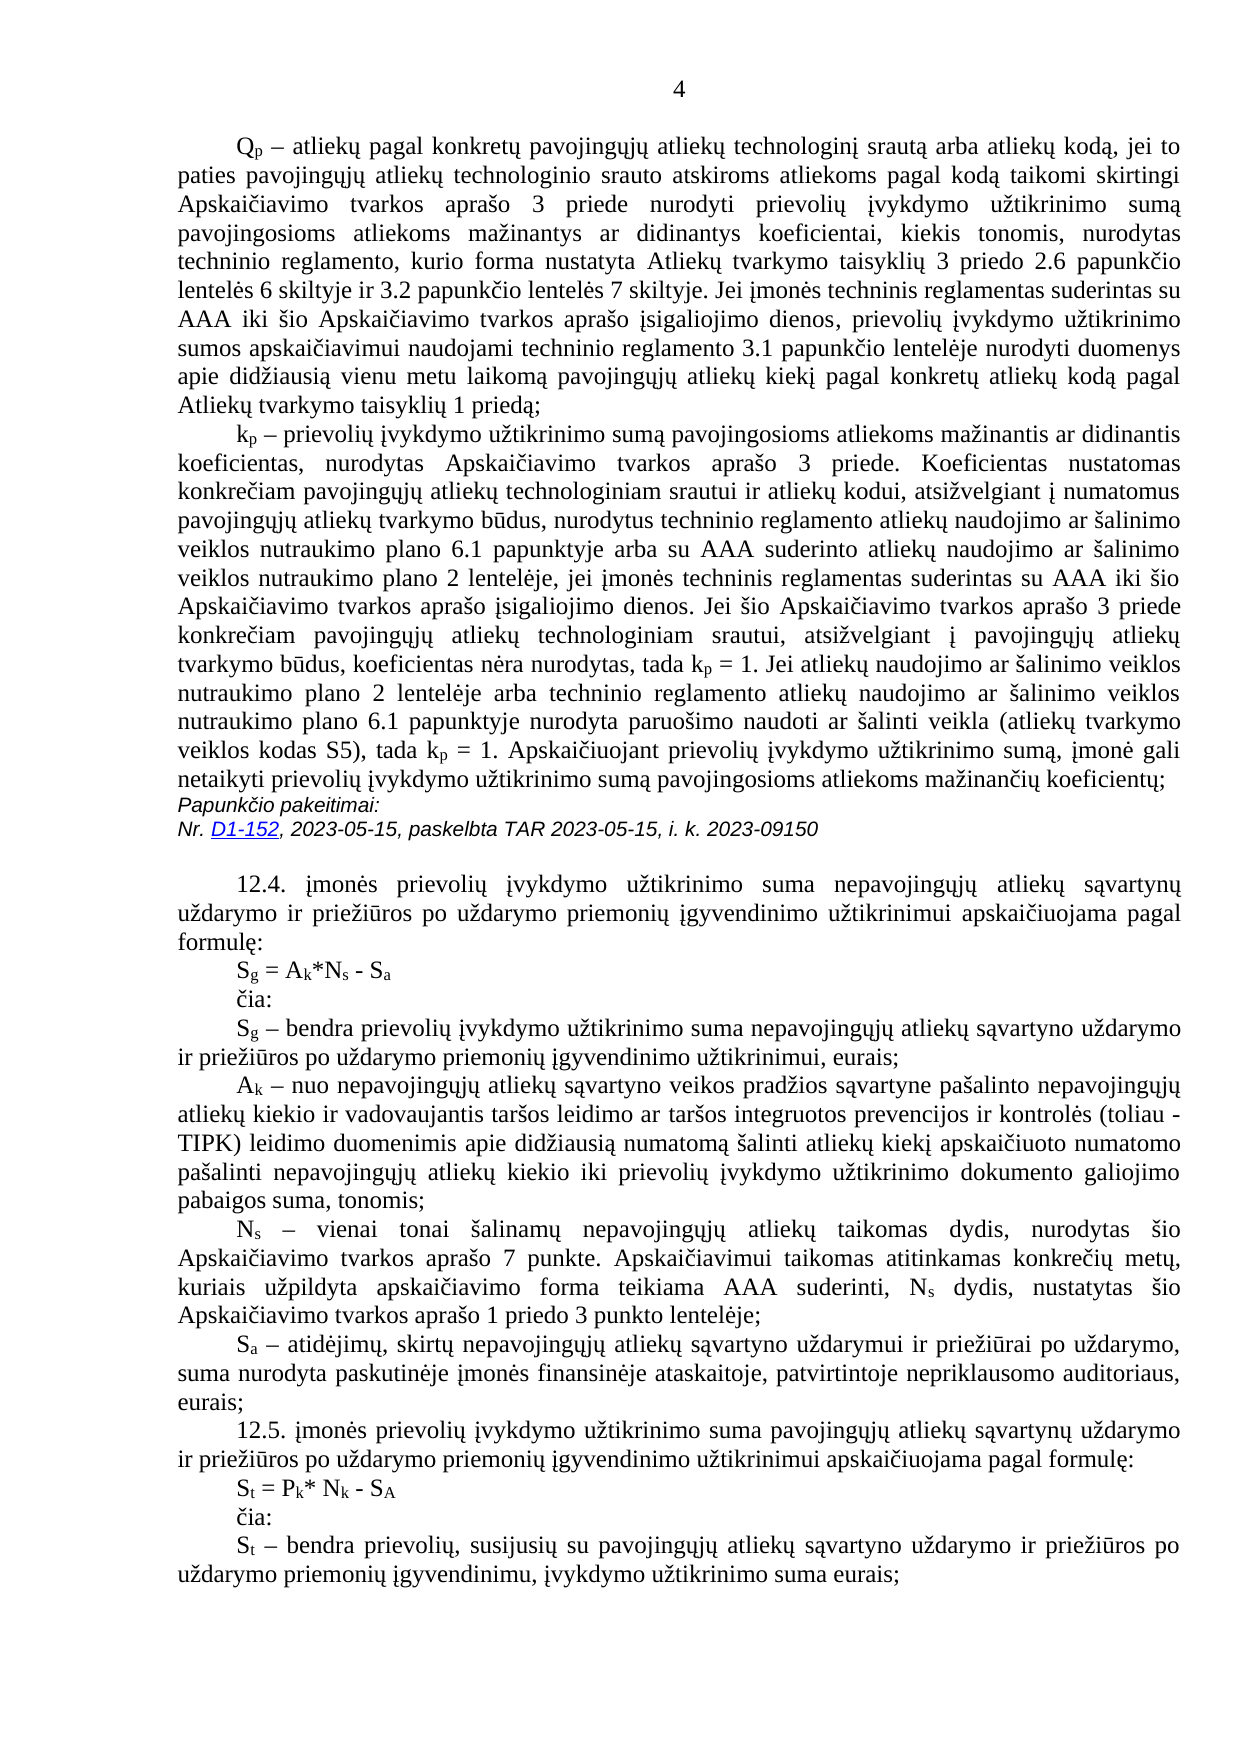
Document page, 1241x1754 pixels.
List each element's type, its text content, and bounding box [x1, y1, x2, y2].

text Sg = Ak*Ns - Sa [177, 956, 1181, 984]
text Ns – vienai tonai šalinamų nepavojingųjų atliekų taikomas dydis, nurodytas šio Apskaičiavimo tvarkos aprašo 7 punkte. Apskaičiavimui taikomas atitinkamas konkrečių metų, kuriais užpildyta apskaičiavimo forma teikiama AAA suderinti, Ns dydis, nustatytas šio Apskaičiavimo tvarkos aprašo 1 priedo 3 punkto lentelėje; [177, 1214, 1181, 1329]
text Ak – nuo nepavojingųjų atliekų sąvartyno veikos pradžios sąvartyne pašalinto nepavojingųjų atliekų kiekio ir vadovaujantis taršos leidimo ar taršos integruotos prevencijos ir kontrolės (toliau - TIPK) leidimo duomenimis apie didžiausią numatomą šalinti atliekų kiekį apskaičiuoto numatomo pašalinti nepavojingųjų atliekų kiekio iki prievolių įvykdymo užtikrinimo dokumento galiojimo pabaigos suma, tonomis; [177, 1071, 1181, 1214]
text Sg – bendra prievolių įvykdymo užtikrinimo suma nepavojingųjų atliekų sąvartyno uždarymo ir priežiūros po uždarymo priemonių įgyvendinimo užtikrinimui, eurais; [177, 1013, 1181, 1071]
text Nr. D1-152, 2023-05-15, paskelbta TAR 2023-05-15, i. k. 2023-09150 [177, 817, 1181, 841]
text St = Pk* Nk - SA [177, 1473, 1181, 1502]
text 12.4. įmonės prievolių įvykdymo užtikrinimo suma nepavojingųjų atliekų sąvartynų uždarymo ir priežiūros po uždarymo priemonių įgyvendinimo užtikrinimui apskaičiuojama pagal formulę: [177, 869, 1181, 956]
text čia: [177, 984, 1181, 1013]
text kp – prievolių įvykdymo užtikrinimo sumą pavojingosioms atliekoms mažinantis ar didinantis koeficientas, nurodytas Apskaičiavimo tvarkos aprašo 3 priede. Koeficientas nustatomas konkrečiam pavojingųjų atliekų technologiniam srautui ir atliekų kodui, atsižvelgiant į numatomus pavojingųjų atliekų tvarkymo būdus, nurodytus techninio reglamento atliekų naudojimo ar šalinimo veiklos nutraukimo plano 6.1 papunktyje arba su AAA suderinto atliekų naudojimo ar šalinimo veiklos nutraukimo plano 2 lentelėje, jei įmonės techninis reglamentas suderintas su AAA iki šio Apskaičiavimo tvarkos aprašo įsigaliojimo dienos. Jei šio Apskaičiavimo tvarkos aprašo 3 priede konkrečiam pavojingųjų atliekų technologiniam srautui, atsižvelgiant į pavojingųjų atliekų tvarkymo būdus, koeficientas nėra nurodytas, tada kp = 1. Jei atliekų naudojimo ar šalinimo veiklos nutraukimo plano 2 lentelėje arba techninio reglamento atliekų naudojimo ar šalinimo veiklos nutraukimo plano 6.1 papunktyje nurodyta paruošimo naudoti ar šalinti veikla (atliekų tvarkymo veiklos kodas S5), tada kp = 1. Apskaičiuojant prievolių įvykdymo užtikrinimo sumą, įmonė gali netaikyti prievolių įvykdymo užtikrinimo sumą pavojingosioms atliekoms mažinančių koeficientų; [177, 419, 1181, 793]
text Papunkčio pakeitimai: [177, 793, 1181, 817]
text St – bendra prievolių, susijusių su pavojingųjų atliekų sąvartyno uždarymo ir priežiūros po uždarymo priemonių įgyvendinimu, įvykdymo užtikrinimo suma eurais; [177, 1531, 1181, 1588]
text čia: [177, 1502, 1181, 1531]
text 12.5. įmonės prievolių įvykdymo užtikrinimo suma pavojingųjų atliekų sąvartynų uždarymo ir priežiūros po uždarymo priemonių įgyvendinimo užtikrinimui apskaičiuojama pagal formulę: [177, 1416, 1181, 1473]
text Sa – atidėjimų, skirtų nepavojingųjų atliekų sąvartyno uždarymui ir priežiūrai po uždarymo, suma nurodyta paskutinėje įmonės finansinėje ataskaitoje, patvirtintoje nepriklausomo auditoriaus, eurais; [177, 1329, 1181, 1416]
text Qp – atliekų pagal konkretų pavojingųjų atliekų technologinį srautą arba atliekų kodą, jei to paties pavojingųjų atliekų technologinio srauto atskiroms atliekoms pagal kodą taikomi skirtingi Apskaičiavimo tvarkos aprašo 3 priede nurodyti prievolių įvykdymo užtikrinimo sumą pavojingosioms atliekoms mažinantys ar didinantys koeficientai, kiekis tonomis, nurodytas techninio reglamento, kurio forma nustatyta Atliekų tvarkymo taisyklių 3 priedo 2.6 papunkčio lentelės 6 skiltyje ir 3.2 papunkčio lentelės 7 skiltyje. Jei įmonės techninis reglamentas suderintas su AAA iki šio Apskaičiavimo tvarkos aprašo įsigaliojimo dienos, prievolių įvykdymo užtikrinimo sumos apskaičiavimui naudojami techninio reglamento 3.1 papunkčio lentelėje nurodyti duomenys apie didžiausią vienu metu laikomą pavojingųjų atliekų kiekį pagal konkretų atliekų kodą pagal Atliekų tvarkymo taisyklių 1 priedą; [177, 131, 1181, 419]
